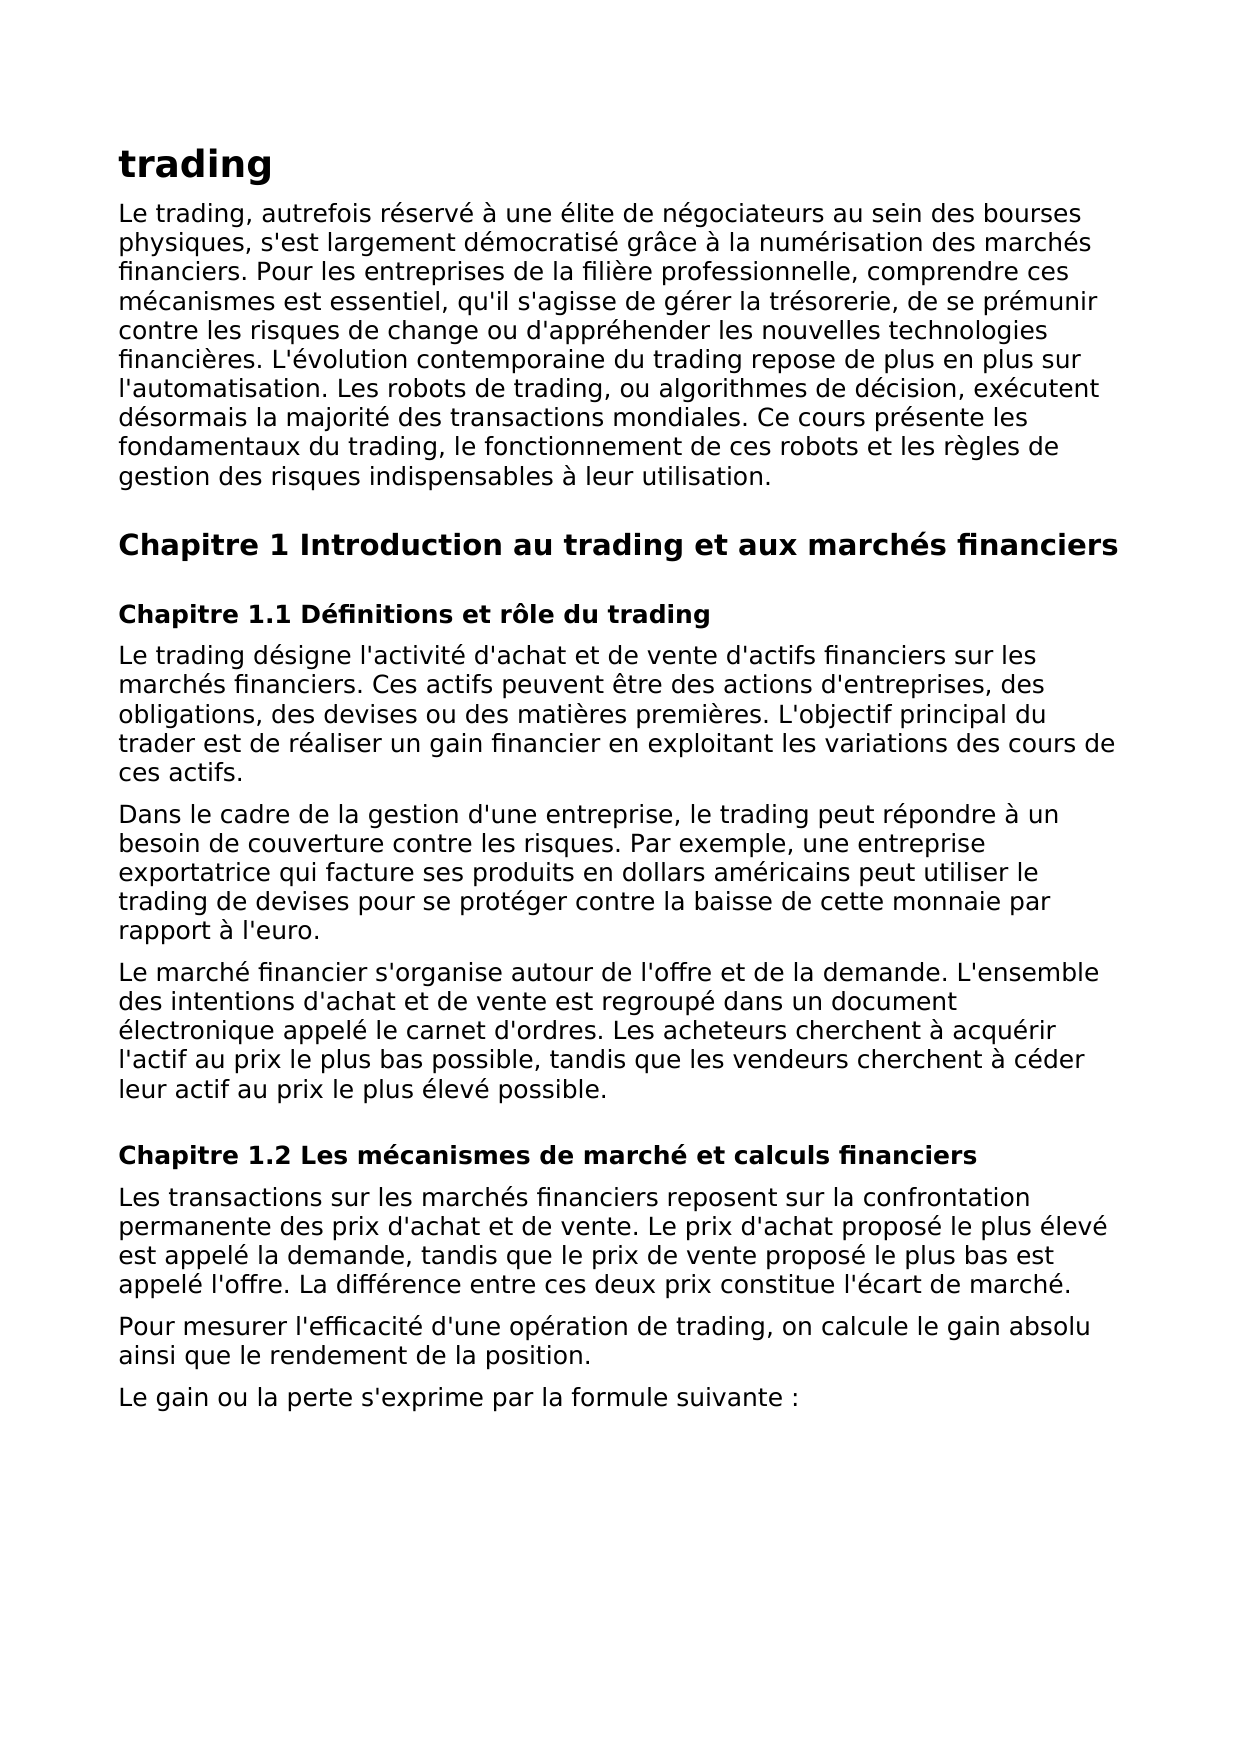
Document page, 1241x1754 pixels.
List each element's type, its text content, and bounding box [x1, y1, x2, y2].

text Le trading désigne l'activité d'achat et de vente d'actifs financiers sur les marchés financiers. Ces actifs peuvent être des actions d'entreprises, des obligations, des devises ou des matières premières. L'objectif principal du trader est de réaliser un gain financier en exploitant les variations des cours de ces actifs. [118, 642, 1122, 787]
text Le trading, autrefois réservé à une élite de négociateurs au sein des bourses physiques, s'est largement démocratisé grâce à la numérisation des marchés financiers. Pour les entreprises de la filière professionnelle, comprendre ces mécanismes est essentiel, qu'il s'agisse de gérer la trésorerie, de se prémunir contre les risques de change ou d'appréhender les nouvelles technologies financières. L'évolution contemporaine du trading repose de plus en plus sur l'automatisation. Les robots de trading, ou algorithmes de décision, exécutent désormais la majorité des transactions mondiales. Ce cours présente les fondamentaux du trading, le fonctionnement de ces robots et les règles de gestion des risques indispensables à leur utilisation. [118, 199, 1122, 491]
text Les transactions sur les marchés financiers reposent sur la confrontation permanente des prix d'achat et de vente. Le prix d'achat proposé le plus élevé est appelé la demande, tandis que le prix de vente proposé le plus bas est appelé l'offre. La différence entre ces deux prix constitue l'écart de marché. [118, 1183, 1122, 1300]
text Dans le cadre de la gestion d'une entreprise, le trading peut répondre à un besoin de couverture contre les risques. Par exemple, une entreprise exportatrice qui facture ses produits en dollars américains peut utiliser le trading de devises pour se protéger contre la baisse de cette monnaie par rapport à l'euro. [118, 800, 1122, 946]
text Pour mesurer l'efficacité d'une opération de trading, on calcule le gain absolu ainsi que le rendement de la position. [118, 1312, 1122, 1371]
subtitle Chapitre 1.2 Les mécanismes de marché et calculs financiers [118, 1142, 1122, 1171]
subtitle Chapitre 1.1 Définitions et rôle du trading [118, 600, 1122, 629]
subtitle Chapitre 1 Introduction au trading et aux marchés financiers [118, 528, 1122, 562]
subtitle trading [118, 143, 1122, 187]
text Le gain ou la perte s'exprime par la formule suivante : [118, 1383, 1122, 1412]
text Le marché financier s'organise autour de l'offre et de la demande. L'ensemble des intentions d'achat et de vente est regroupé dans un document électronique appelé le carnet d'ordres. Les acheteurs cherchent à acquérir l'actif au prix le plus bas possible, tandis que les vendeurs cherchent à céder leur actif au prix le plus élevé possible. [118, 958, 1122, 1104]
